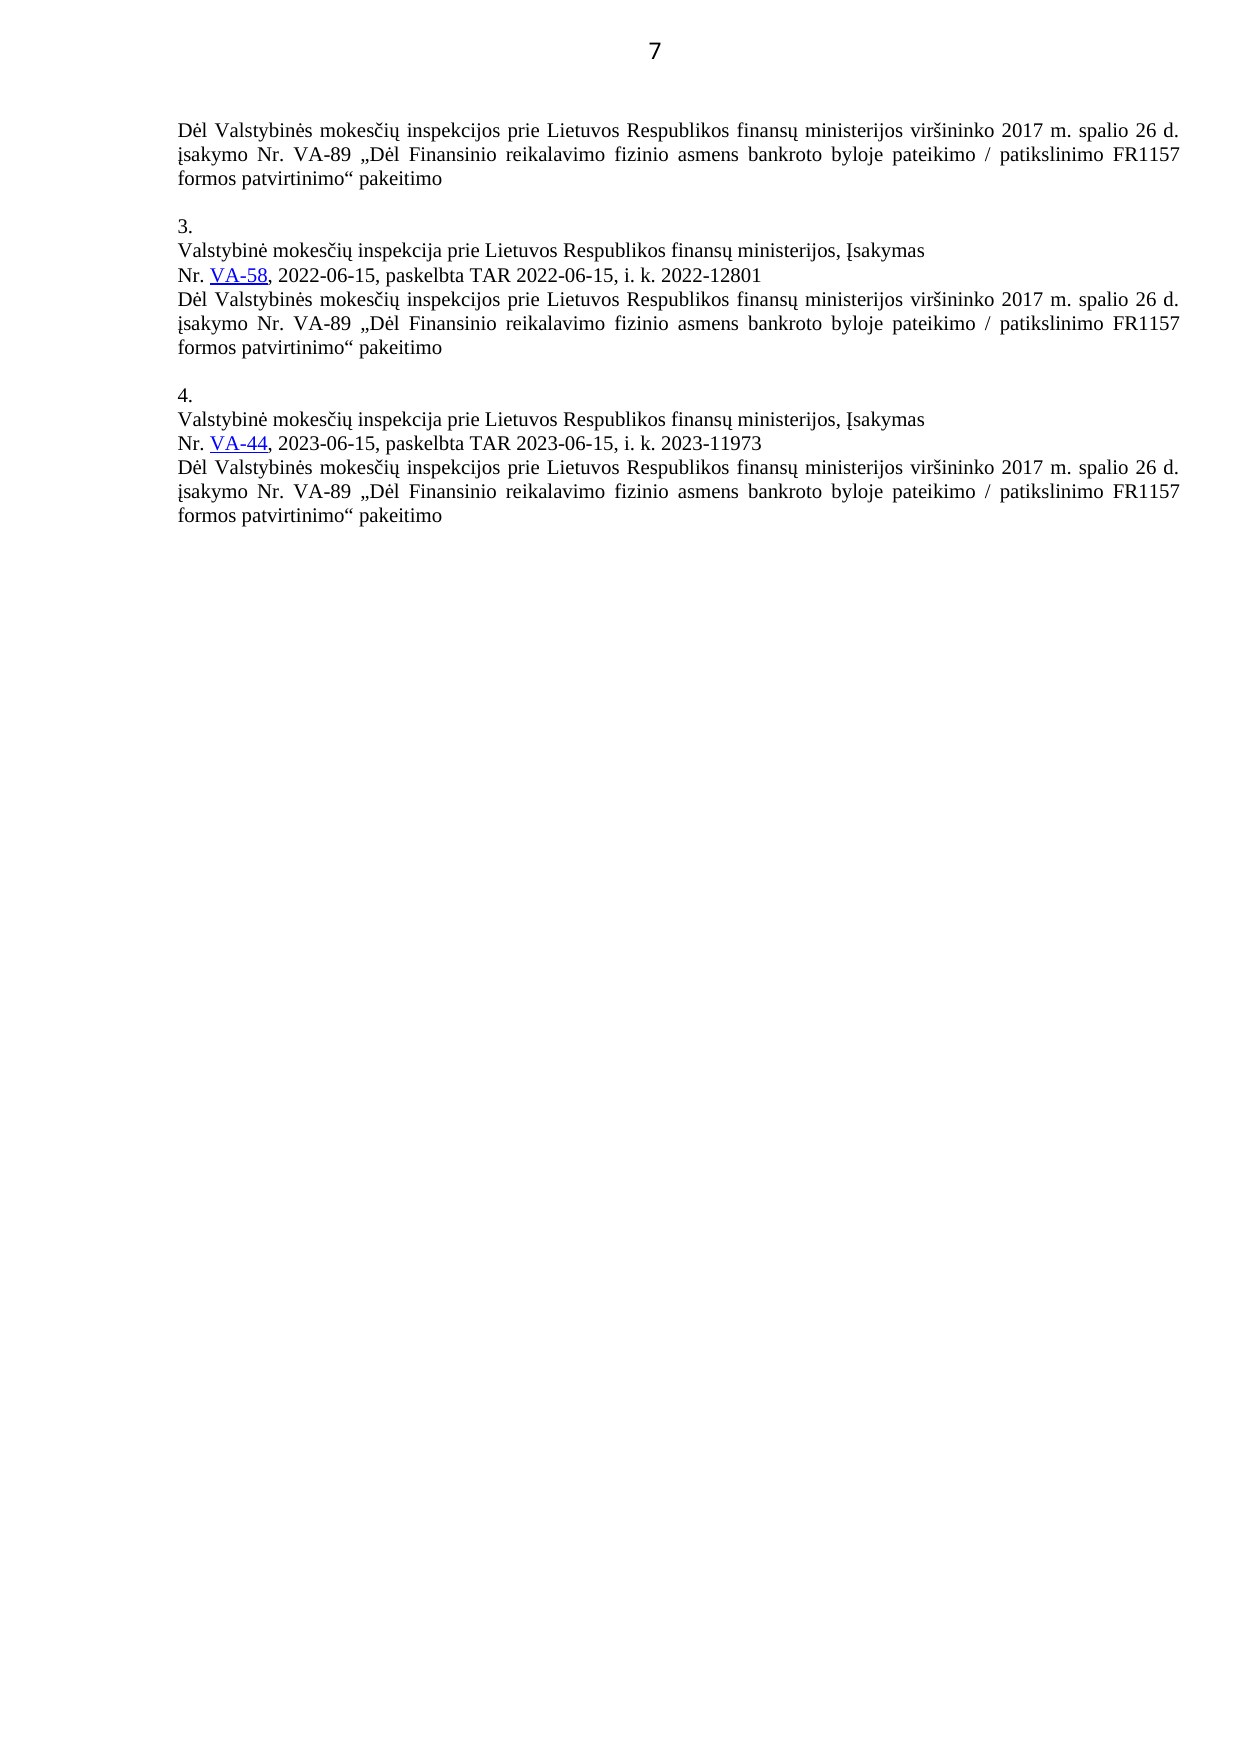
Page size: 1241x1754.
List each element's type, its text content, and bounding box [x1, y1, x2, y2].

text 4. [177, 383, 1181, 407]
text Dėl Valstybinės mokesčių inspekcijos prie Lietuvos Respublikos finansų ministerijos viršininko 2017 m. spalio 26 d. įsakymo Nr. VA-89 „Dėl Finansinio reikalavimo fizinio asmens bankroto byloje pateikimo / patikslinimo FR1157 formos patvirtinimo“ pakeitimo [177, 287, 1181, 359]
text Valstybinė mokesčių inspekcija prie Lietuvos Respublikos finansų ministerijos, Įsakymas [177, 238, 1181, 262]
text Dėl Valstybinės mokesčių inspekcijos prie Lietuvos Respublikos finansų ministerijos viršininko 2017 m. spalio 26 d. įsakymo Nr. VA-89 „Dėl Finansinio reikalavimo fizinio asmens bankroto byloje pateikimo / patikslinimo FR1157 formos patvirtinimo“ pakeitimo [177, 455, 1181, 527]
text Nr. VA-58, 2022-06-15, paskelbta TAR 2022-06-15, i. k. 2022-12801 [177, 262, 1181, 287]
text Dėl Valstybinės mokesčių inspekcijos prie Lietuvos Respublikos finansų ministerijos viršininko 2017 m. spalio 26 d. įsakymo Nr. VA-89 „Dėl Finansinio reikalavimo fizinio asmens bankroto byloje pateikimo / patikslinimo FR1157 formos patvirtinimo“ pakeitimo [177, 118, 1181, 190]
text Nr. VA-44, 2023-06-15, paskelbta TAR 2023-06-15, i. k. 2023-11973 [177, 431, 1181, 455]
text Valstybinė mokesčių inspekcija prie Lietuvos Respublikos finansų ministerijos, Įsakymas [177, 407, 1181, 431]
text 3. [177, 214, 1181, 238]
